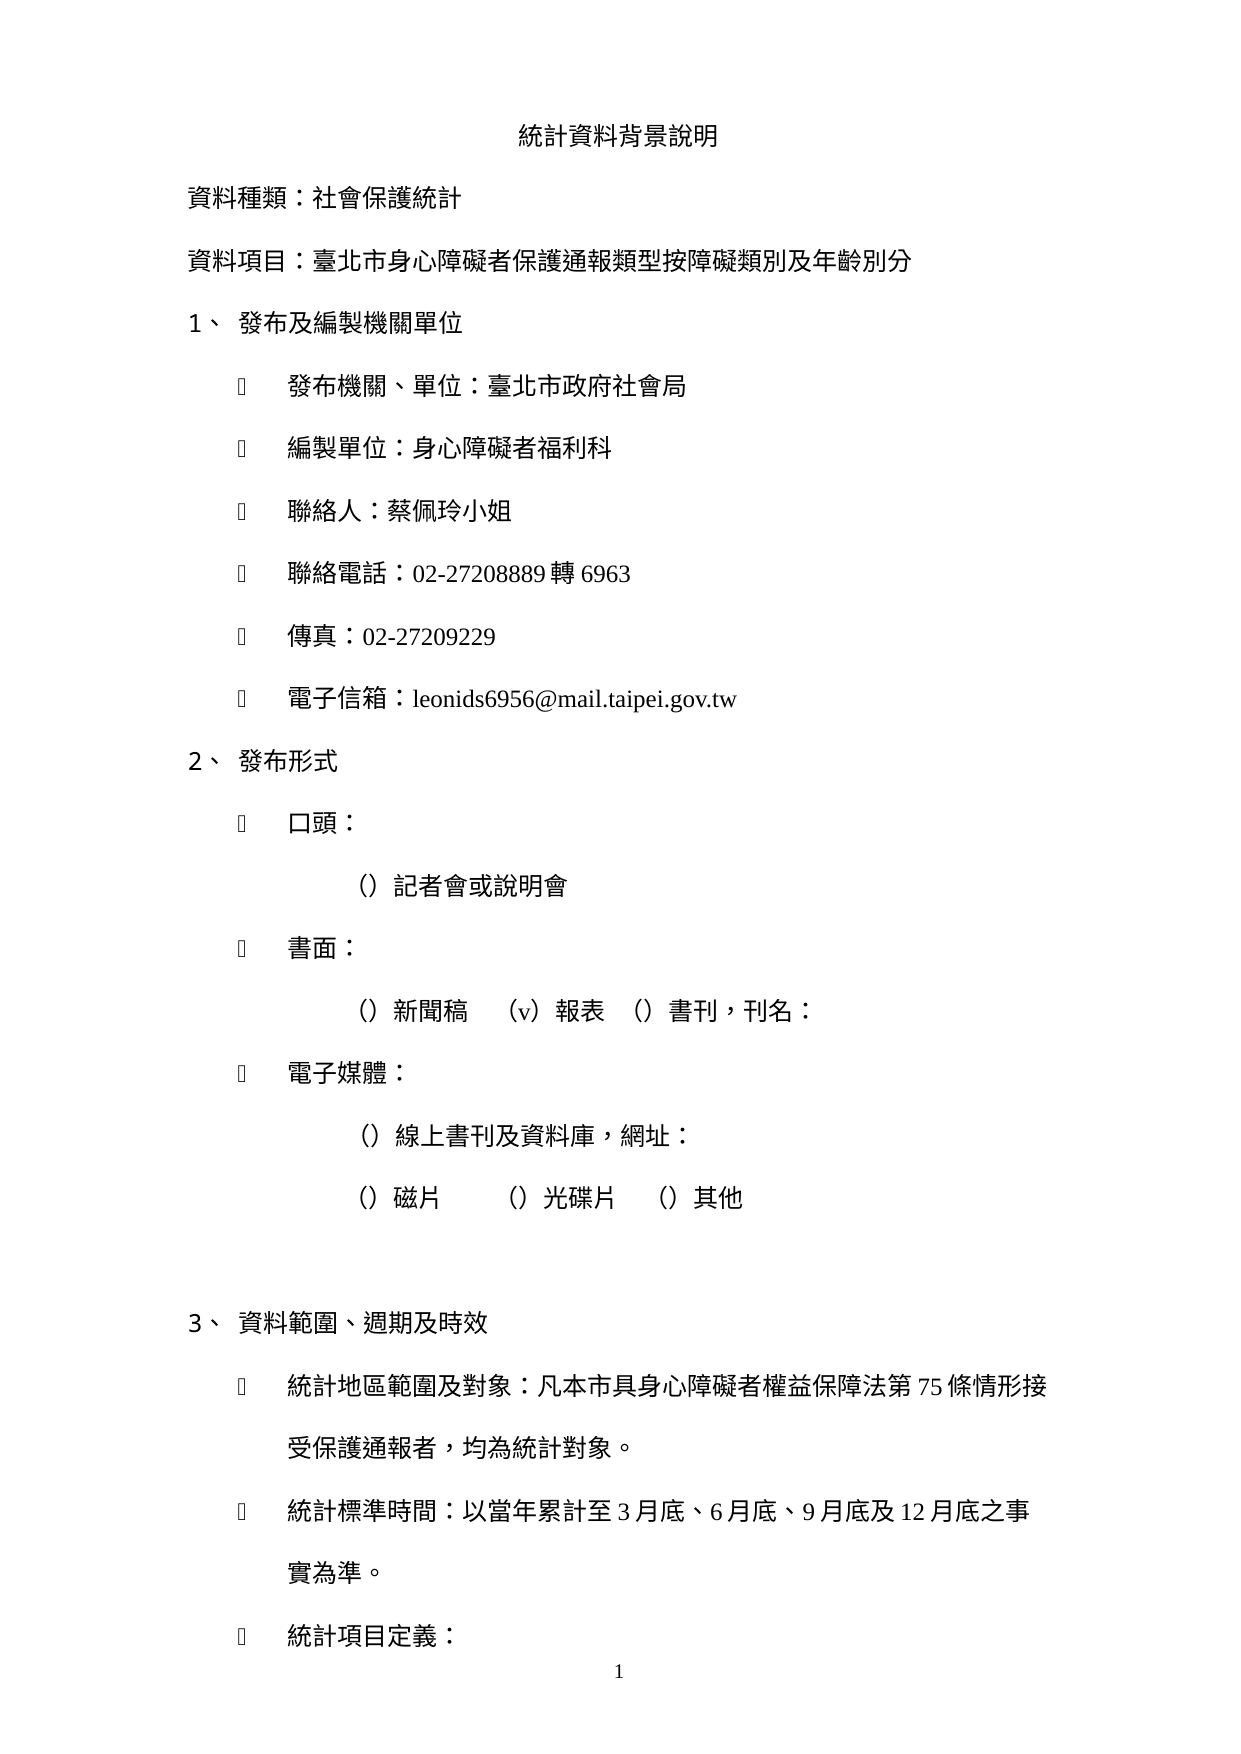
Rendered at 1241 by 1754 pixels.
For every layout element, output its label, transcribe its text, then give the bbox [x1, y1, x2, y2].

list 發布形式 [187, 718, 1050, 780]
list 發布機關、單位：臺北市政府社會局 [237, 343, 1050, 405]
list 發布及編製機關單位 [187, 280, 1050, 343]
list 口頭： [237, 780, 1050, 843]
list 統計項目定義： [237, 1593, 1050, 1655]
list 統計標準時間：以當年累計至3月底、6月底、9月底及12月底之事實為準。 [237, 1468, 1050, 1593]
text 資料種類：社會保護統計 [187, 155, 1050, 218]
list 聯絡人：蔡佩玲小姐 [237, 468, 1050, 530]
list 書面： [237, 905, 1050, 968]
list 聯絡電話：02-27208889轉6963 [237, 530, 1050, 593]
list 電子信箱：leonids6956@mail.taipei.gov.tw [237, 655, 1050, 718]
text （）記者會或說明會 [187, 843, 1050, 905]
list 資料範圍、週期及時效 [187, 1280, 1050, 1343]
text （）磁片 （）光碟片 （）其他 [187, 1155, 1050, 1218]
text 統計資料背景說明 [187, 93, 1050, 155]
list 傳真：02-27209229 [237, 593, 1050, 655]
text 資料項目：臺北市身心障礙者保護通報類型按障礙類別及年齡別分 [187, 218, 1050, 280]
list 統計地區範圍及對象：凡本市具身心障礙者權益保障法第75條情形接受保護通報者，均為統計對象。 [237, 1343, 1050, 1468]
text （）新聞稿 （v）報表 （）書刊，刊名： [187, 968, 1050, 1030]
list 編製單位：身心障礙者福利科 [237, 405, 1050, 468]
list 電子媒體： [237, 1030, 1050, 1093]
text （）線上書刊及資料庫，網址： [345, 1093, 1050, 1155]
